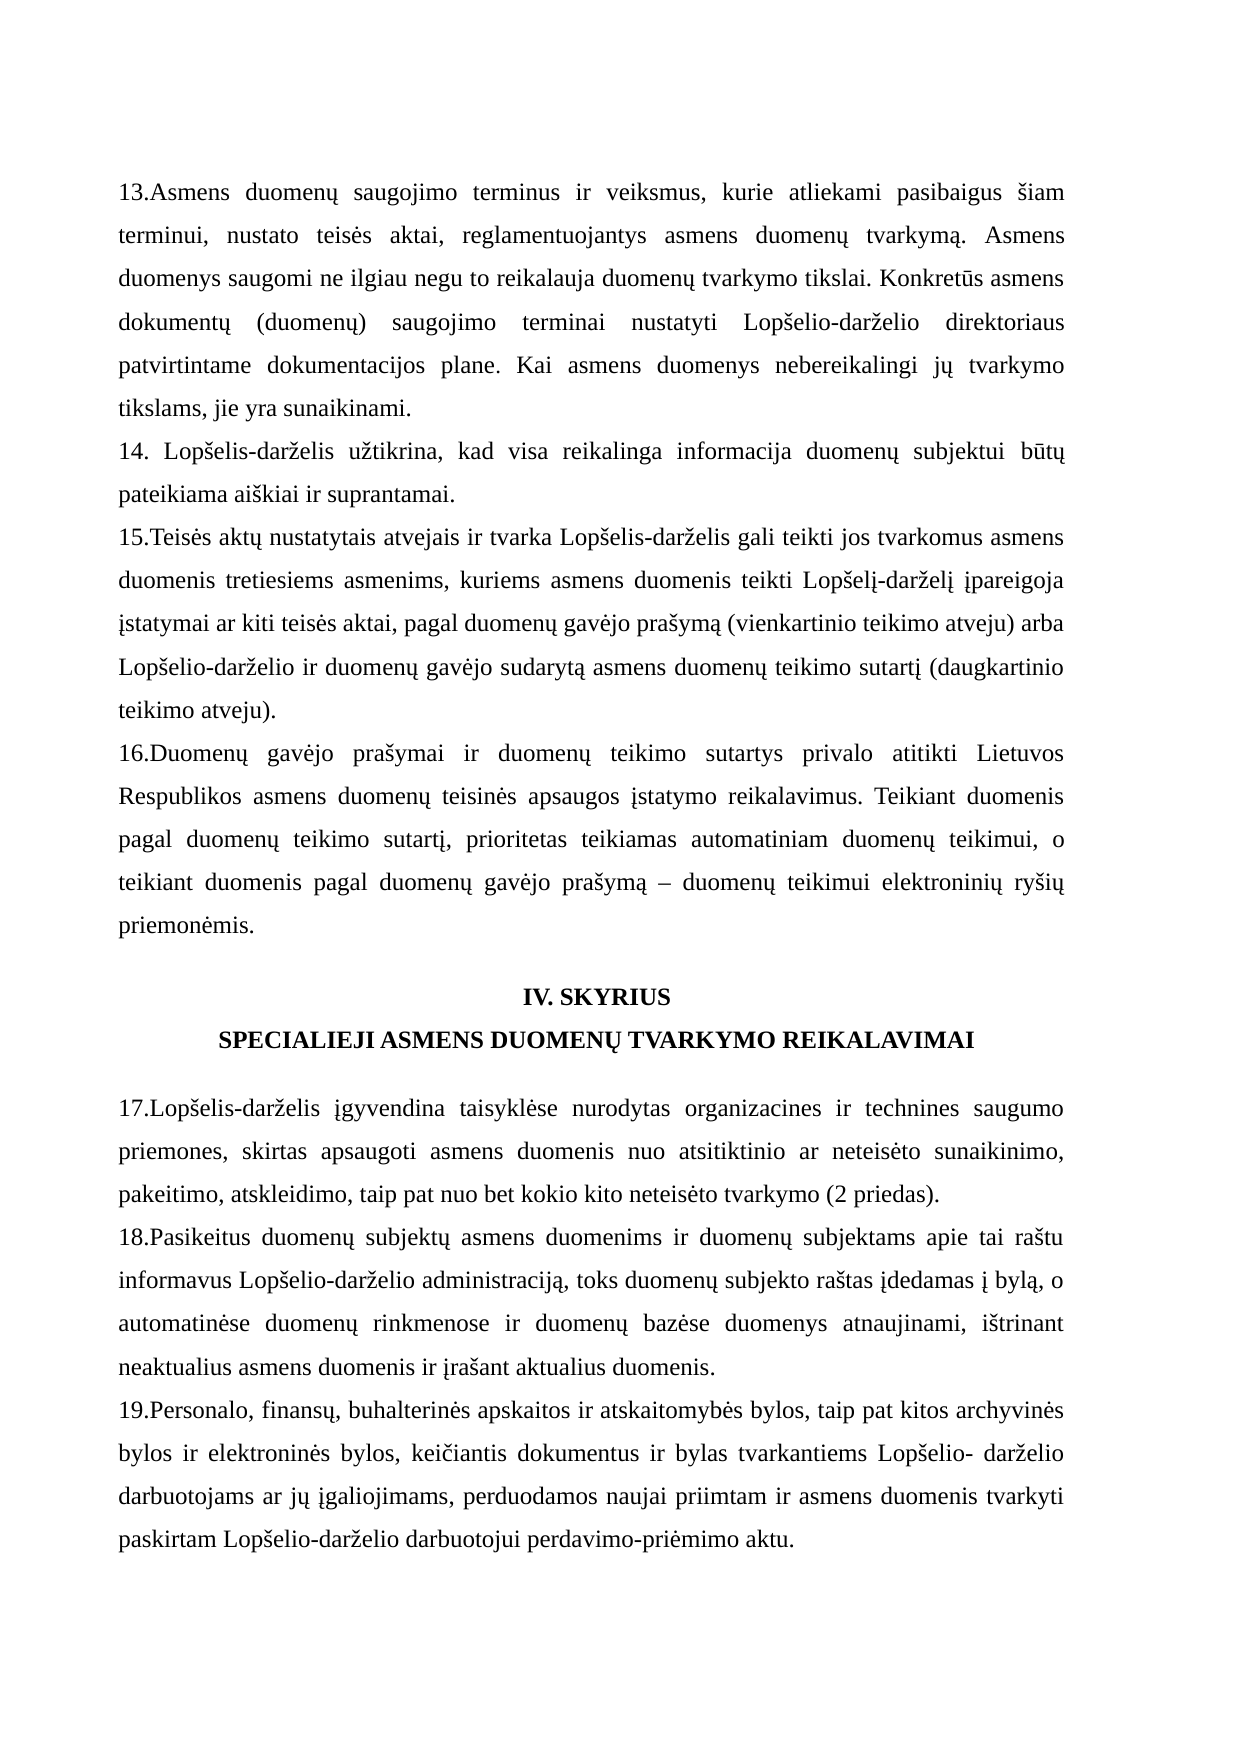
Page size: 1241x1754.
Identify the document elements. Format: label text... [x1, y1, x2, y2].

text SPECIALIEJI ASMENS DUOMENŲ TVARKYMO REIKALAVIMAI [137, 1025, 1056, 1054]
list Lopšelis-darželis įgyvendina taisyklėse nurodytas organizacines ir technines saugumo priemones, skirtas apsaugoti asmens duomenis nuo atsitiktinio ar neteisėto sunaikinimo, pakeitimo, atskleidimo, taip pat nuo bet kokio kito neteisėto tvarkymo (2 priedas). [118, 1093, 1065, 1208]
subtitle IV. SKYRIUS [118, 982, 1075, 1011]
list Duomenų gavėjo prašymai ir duomenų teikimo sutartys privalo atitikti Lietuvos Respublikos asmens duomenų teisinės apsaugos įstatymo reikalavimus. Teikiant duomenis pagal duomenų teikimo sutartį, prioritetas teikiamas automatiniam duomenų teikimui, o teikiant duomenis pagal duomenų gavėjo prašymą – duomenų teikimui elektroninių ryšių priemonėmis. [118, 738, 1065, 939]
list Teisės aktų nustatytais atvejais ir tvarka Lopšelis-darželis gali teikti jos tvarkomus asmens duomenis tretiesiems asmenims, kuriems asmens duomenis teikti Lopšelį-darželį įpareigoja įstatymai ar kiti teisės aktai, pagal duomenų gavėjo prašymą (vienkartinio teikimo atveju) arba Lopšelio-darželio ir duomenų gavėjo sudarytą asmens duomenų teikimo sutartį (daugkartinio teikimo atveju). [118, 522, 1065, 723]
list Lopšelis-darželis užtikrina, kad visa reikalinga informacija duomenų subjektui būtų pateikiama aiškiai ir suprantamai. [118, 436, 1065, 508]
list Asmens duomenų saugojimo terminus ir veiksmus, kurie atliekami pasibaigus šiam terminui, nustato teisės aktai, reglamentuojantys asmens duomenų tvarkymą. Asmens duomenys saugomi ne ilgiau negu to reikalauja duomenų tvarkymo tikslai. Konkretūs asmens dokumentų (duomenų) saugojimo terminai nustatyti Lopšelio-darželio direktoriaus patvirtintame dokumentacijos plane. Kai asmens duomenys nebereikalingi jų tvarkymo tikslams, jie yra sunaikinami. [118, 177, 1065, 422]
list Pasikeitus duomenų subjektų asmens duomenims ir duomenų subjektams apie tai raštu informavus Lopšelio-darželio administraciją, toks duomenų subjekto raštas įdedamas į bylą, o automatinėse duomenų rinkmenose ir duomenų bazėse duomenys atnaujinami, ištrinant neaktualius asmens duomenis ir įrašant aktualius duomenis. [118, 1222, 1065, 1380]
list Personalo, finansų, buhalterinės apskaitos ir atskaitomybės bylos, taip pat kitos archyvinės bylos ir elektroninės bylos, keičiantis dokumentus ir bylas tvarkantiems Lopšelio- darželio darbuotojams ar jų įgaliojimams, perduodamos naujai priimtam ir asmens duomenis tvarkyti paskirtam Lopšelio-darželio darbuotojui perdavimo-priėmimo aktu. [118, 1395, 1065, 1553]
